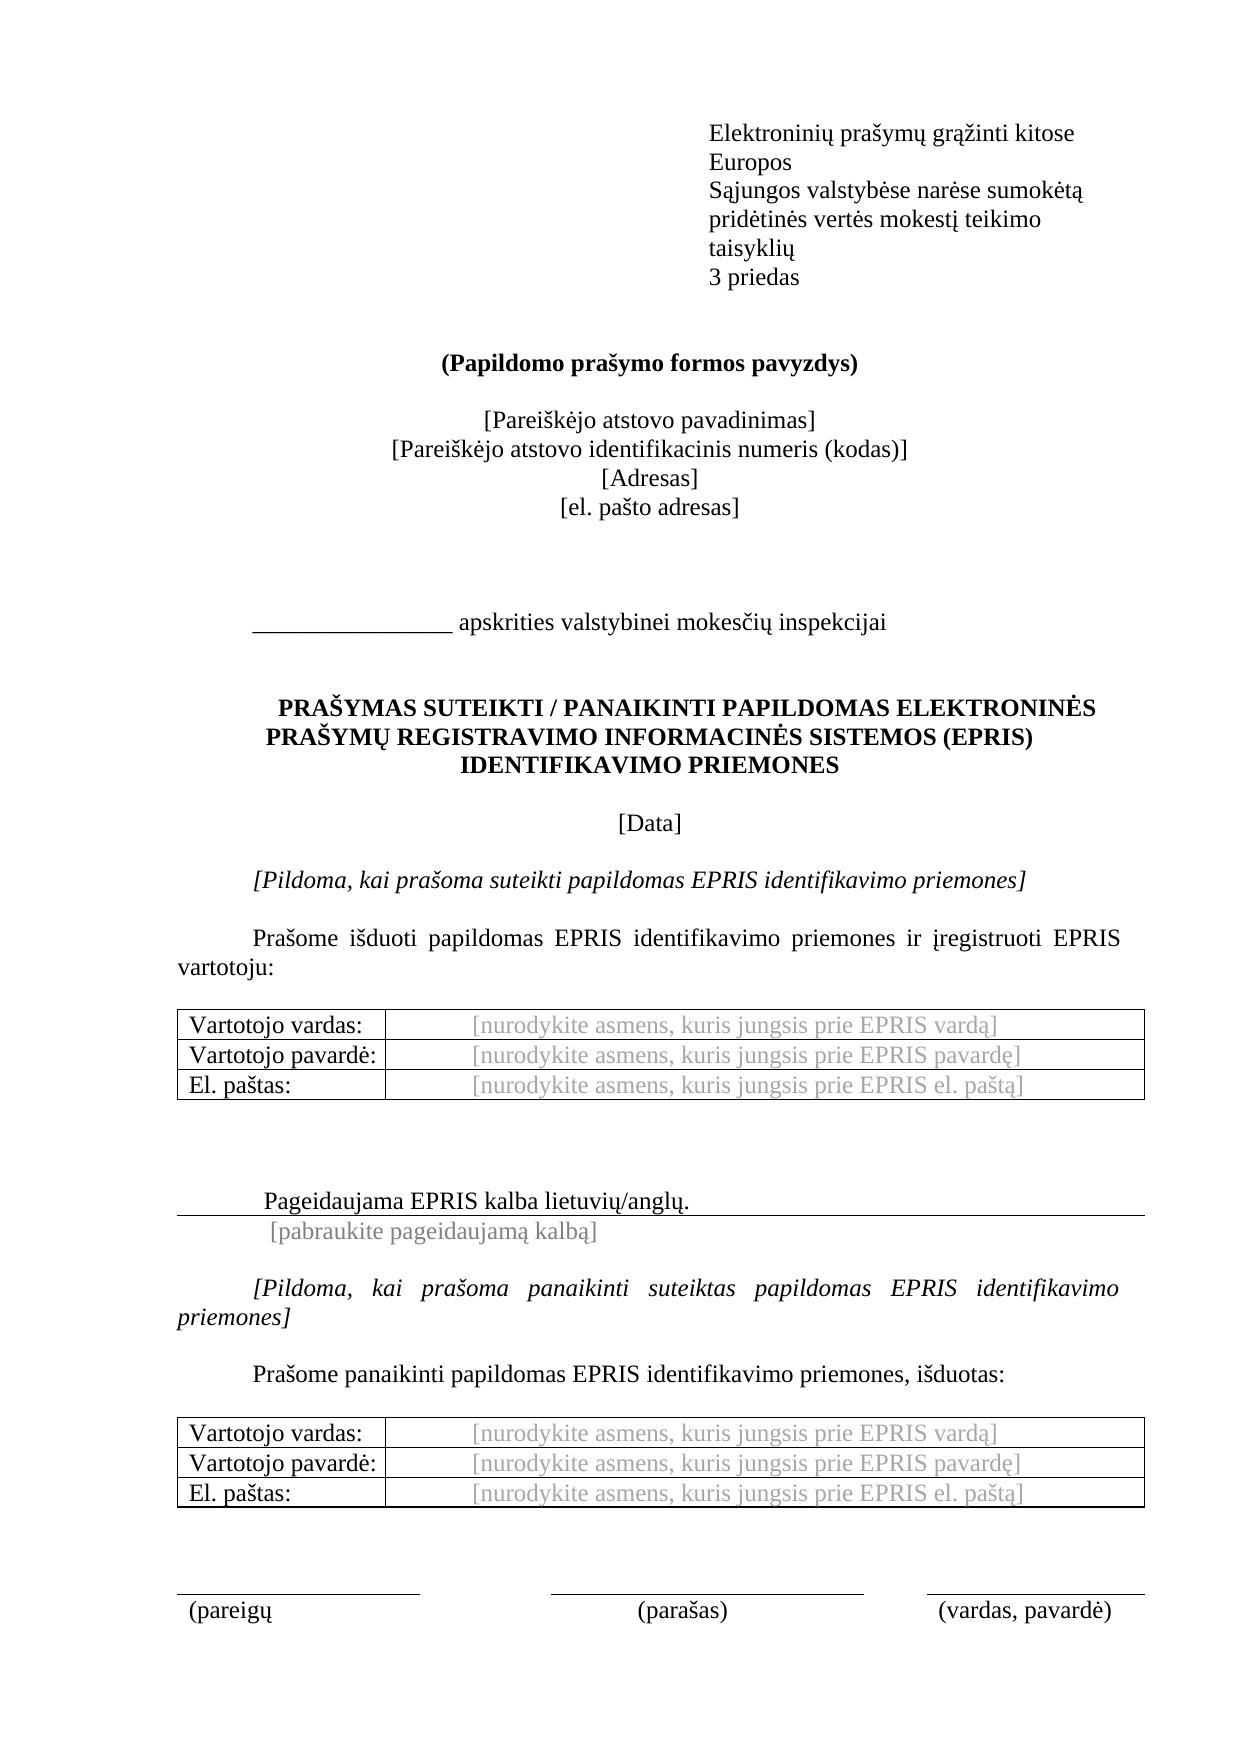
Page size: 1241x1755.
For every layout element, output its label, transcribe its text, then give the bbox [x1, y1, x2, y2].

text Sąjungos valstybėse narėse sumokėtą pridėtinės vertės mokestį teikimo taisyklių [709, 176, 1122, 262]
table_cell Vartotojo pavardė: [178, 1448, 385, 1477]
table_header (pareigų [177, 1595, 420, 1623]
table_header (vardas, pavardė) [927, 1595, 1145, 1623]
table_cell Vartotojo pavardė: [178, 1040, 385, 1069]
text PRAŠYMAS SUTEIKTI / PANAIKINTI PAPILDOMAS ELEKTRONINĖS PRAŠYMŲ REGISTRAVIMO INFORMACINĖS SISTEMOS (EPRIS) IDENTIFIKAVIMO PRIEMONES [177, 693, 1122, 779]
text [Adresas] [177, 463, 1122, 492]
table_header [nurodykite asmens, kuris jungsis prie EPRIS vardą] [386, 1418, 1144, 1447]
text (Papildomo prašymo formos pavyzdys) [177, 348, 1122, 377]
table_cell El. paštas: [178, 1070, 385, 1099]
text [Pareiškėjo atstovo pavadinimas] [177, 406, 1122, 434]
text Prašome panaikinti papildomas EPRIS identifikavimo priemones, išduotas: [177, 1359, 1122, 1388]
table_cell [pabraukite pageidaujamą kalbą] [177, 1216, 1145, 1244]
text Prašome išduoti papildomas EPRIS identifikavimo priemones ir įregistruoti EPRIS vartotoju: [177, 923, 1122, 981]
table_cell [nurodykite asmens, kuris jungsis prie EPRIS pavardę] [386, 1448, 1144, 1477]
table_header [nurodykite asmens, kuris jungsis prie EPRIS vardą] [386, 1010, 1144, 1039]
table_header [420, 1594, 551, 1623]
text 3 priedas [709, 262, 1122, 291]
text [Pildoma, kai prašoma panaikinti suteiktas papildomas EPRIS identifikavimo priemones] [177, 1273, 1122, 1331]
table_cell El. paštas: [178, 1478, 385, 1506]
table_cell [nurodykite asmens, kuris jungsis prie EPRIS el. paštą] [386, 1070, 1144, 1099]
text [el. pašto adresas] [177, 492, 1122, 521]
table_cell [nurodykite asmens, kuris jungsis prie EPRIS el. paštą] [386, 1478, 1144, 1506]
table_cell [nurodykite asmens, kuris jungsis prie EPRIS pavardę] [386, 1040, 1144, 1069]
text Elektroninių prašymų grąžinti kitose Europos [709, 118, 1122, 176]
table_header (parašas) [551, 1595, 864, 1623]
text [Data] [177, 808, 1122, 837]
text [Pareiškėjo atstovo identifikacinis numeris (kodas)] [177, 434, 1122, 463]
table_header Vartotojo vardas: [178, 1010, 385, 1039]
table_header [864, 1594, 927, 1623]
text ________________ apskrities valstybinei mokesčių inspekcijai [177, 607, 1122, 636]
table_header Pageidaujama EPRIS kalba lietuvių/anglų. [177, 1186, 1145, 1215]
table_header Vartotojo vardas: [178, 1418, 385, 1447]
text [Pildoma, kai prašoma suteikti papildomas EPRIS identifikavimo priemones] [177, 866, 1122, 894]
